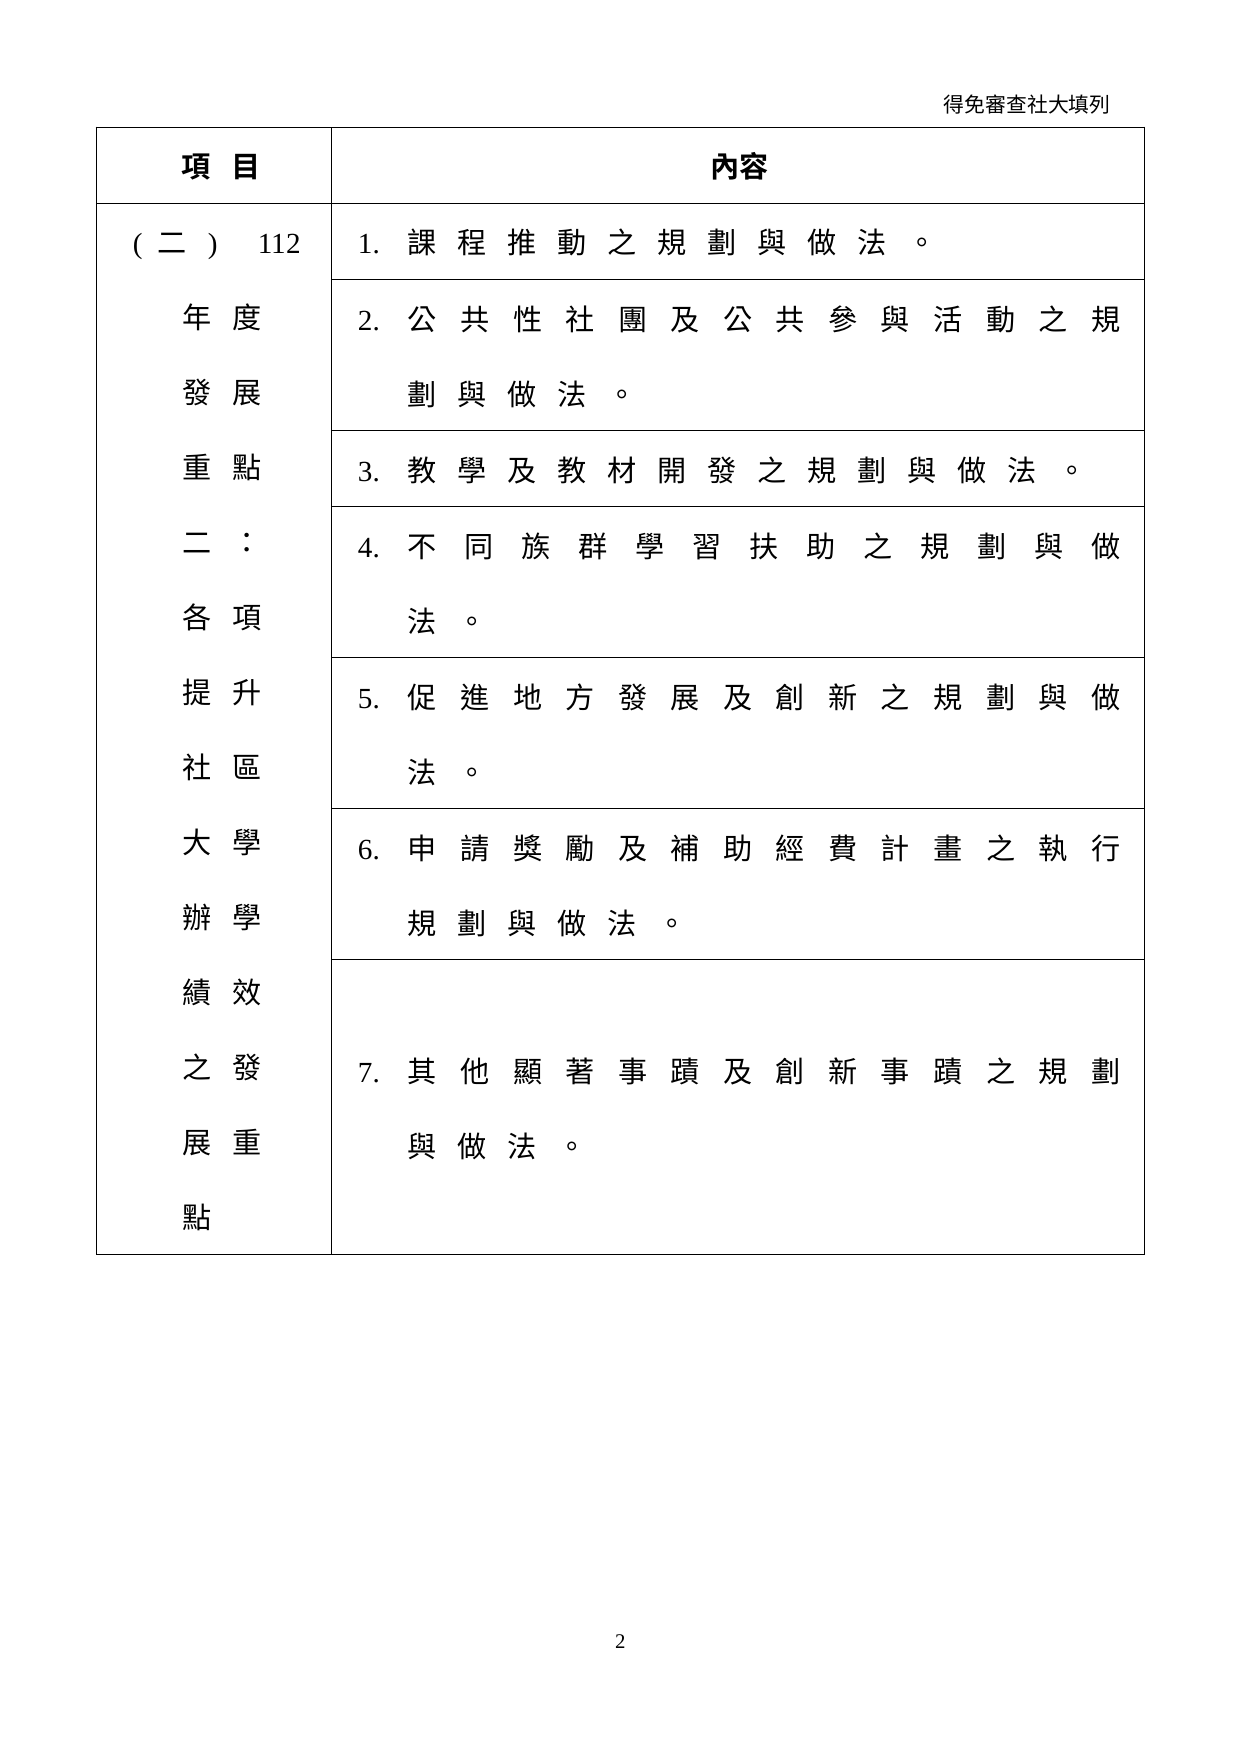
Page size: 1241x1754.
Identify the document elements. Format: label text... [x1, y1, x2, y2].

table_cell 促進地方發展及創新之規劃與做法。 [332, 658, 1144, 808]
table_cell 公共性社團及公共參與活動之規劃與做法。 [332, 280, 1144, 430]
table_cell 教學及教材開發之規劃與做法。 [332, 431, 1144, 506]
table_header 內容 [332, 128, 1144, 203]
table_cell 申請獎勵及補助經費計畫之執行規劃與做法。 [332, 809, 1144, 959]
table_cell 其他顯著事蹟及創新事蹟之規劃與做法。 [332, 960, 1144, 1254]
table_cell 不同族群學習扶助之規劃與做法。 [332, 507, 1144, 657]
table_cell 課程推動之規劃與做法。 [332, 204, 1144, 279]
table_header 項目 [97, 128, 331, 203]
table_cell 112年度發展重點二：各項提升社區大學辦學績效之發展重點 [97, 204, 331, 1254]
